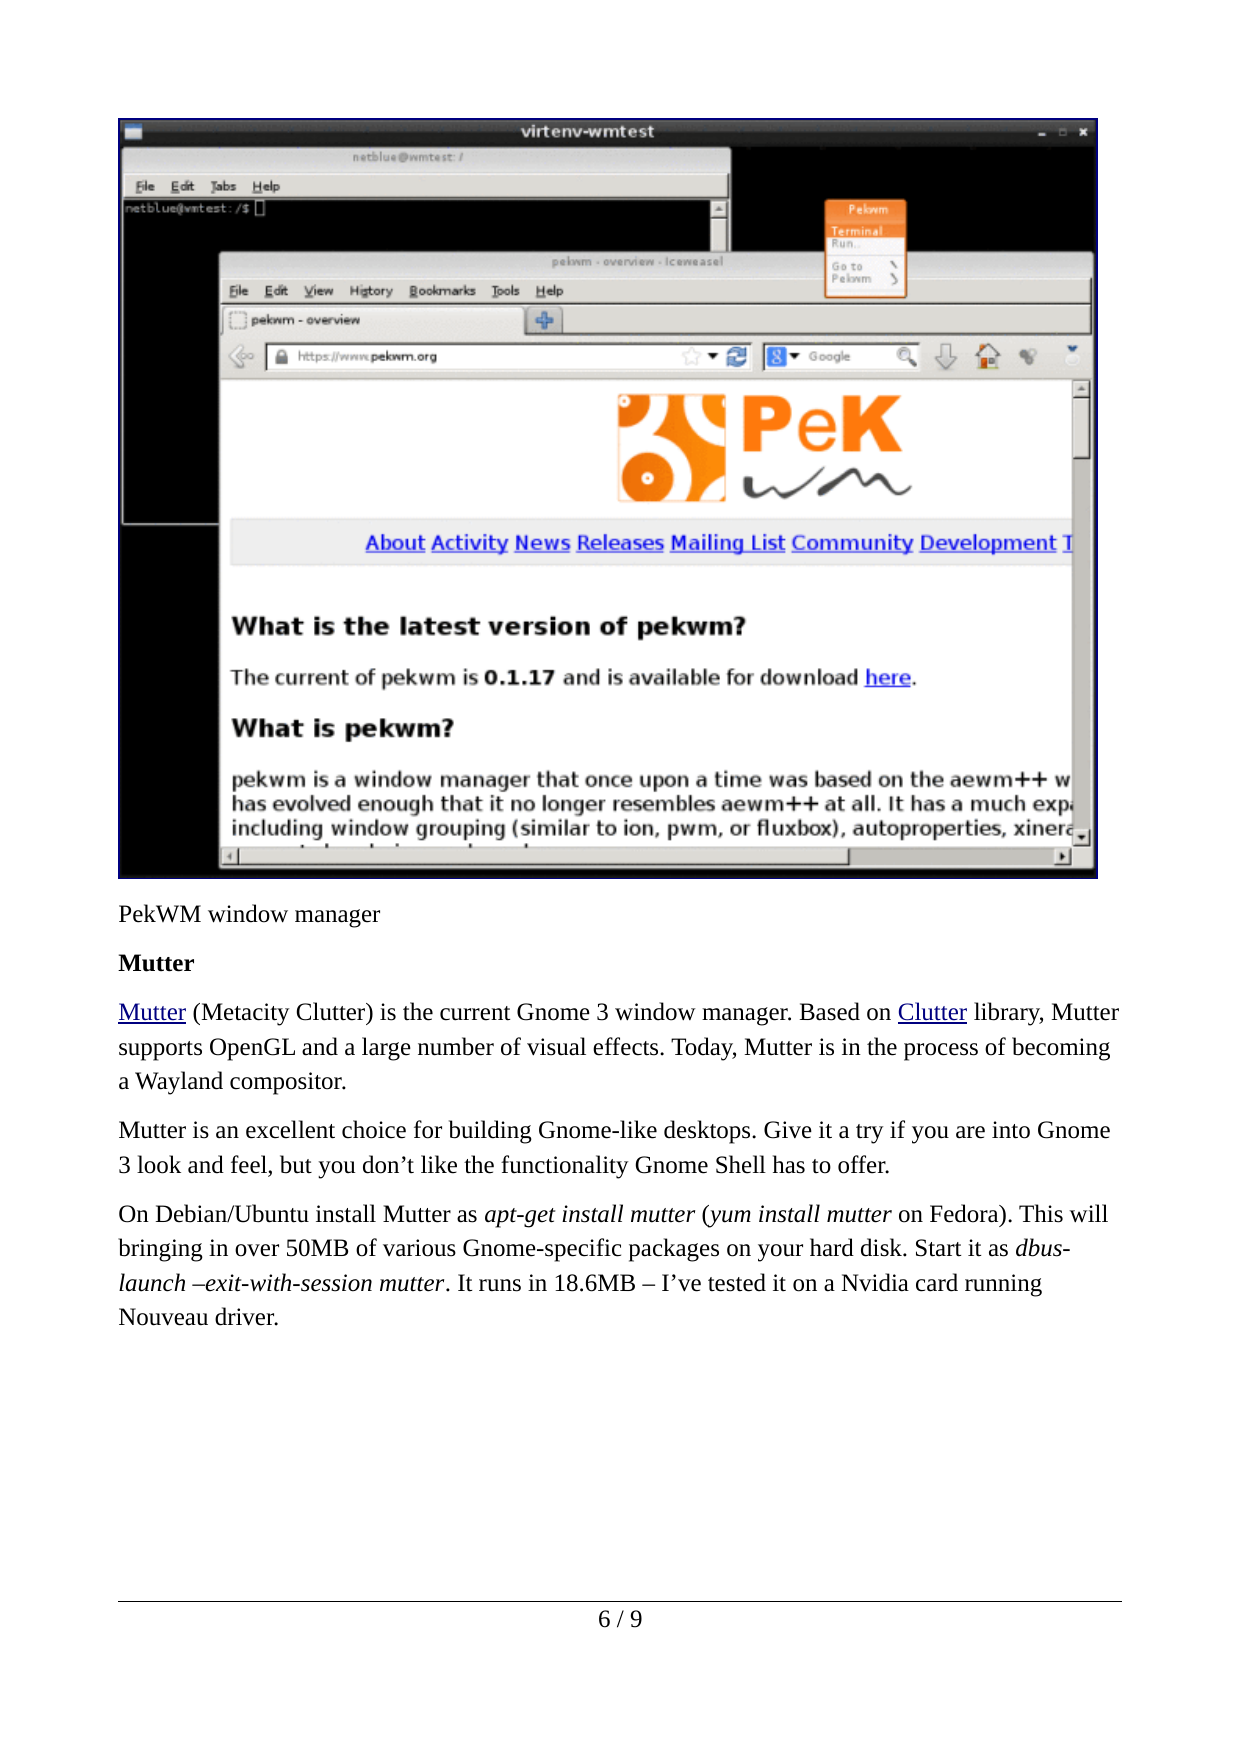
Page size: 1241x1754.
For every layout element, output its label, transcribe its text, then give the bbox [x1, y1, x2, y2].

text Mutter [118, 948, 1122, 977]
text Mutter is an excellent choice for building Gnome-like desktops. Give it a try if you are into Gnome 3 look and feel, but you don’t like the functionality Gnome Shell has to offer. [118, 1116, 1122, 1179]
text PekWM window manager [118, 899, 1122, 928]
picture [120, 120, 1096, 878]
text Mutter (Metacity Clutter) is the current Gnome 3 window manager. Based on Clutter library, Mutter supports OpenGL and a large number of visual effects. Today, Mutter is in the process of becoming a Wayland compositor. [118, 997, 1122, 1095]
text On Debian/Ubuntu install Mutter as apt-get install mutter (yum install mutter on Fedora). This will bringing in over 50MB of various Gnome-specific packages on your hard disk. Start it as dbus-launch –exit-with-session mutter. It runs in 18.6MB – I’ve tested it on a Nvidia card running Nouveau driver. [118, 1199, 1122, 1331]
